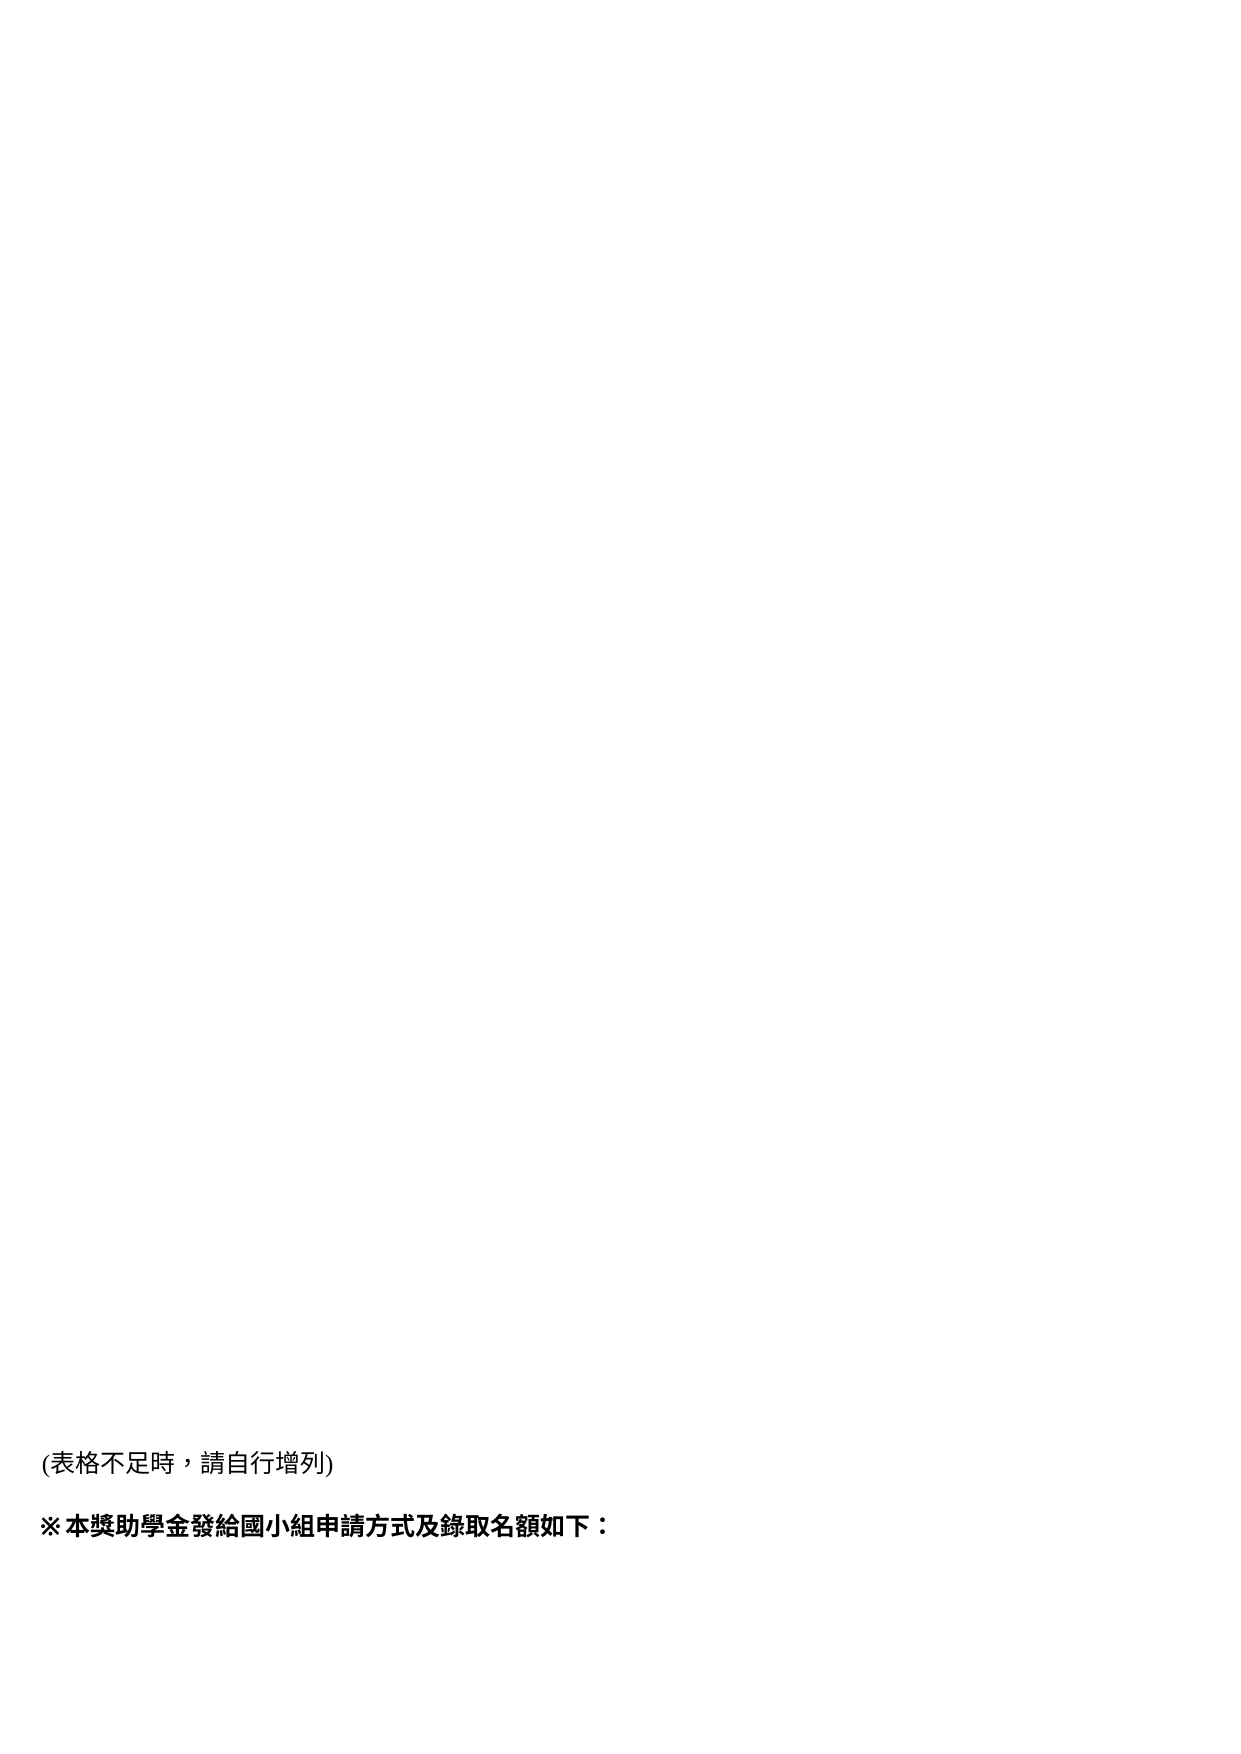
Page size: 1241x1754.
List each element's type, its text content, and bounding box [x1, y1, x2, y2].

text ※本獎助學金發給國小組申請方式及錄取名額如下： [35, 1483, 1205, 1545]
text (表格不足時，請自行增列) [35, 1420, 1205, 1483]
